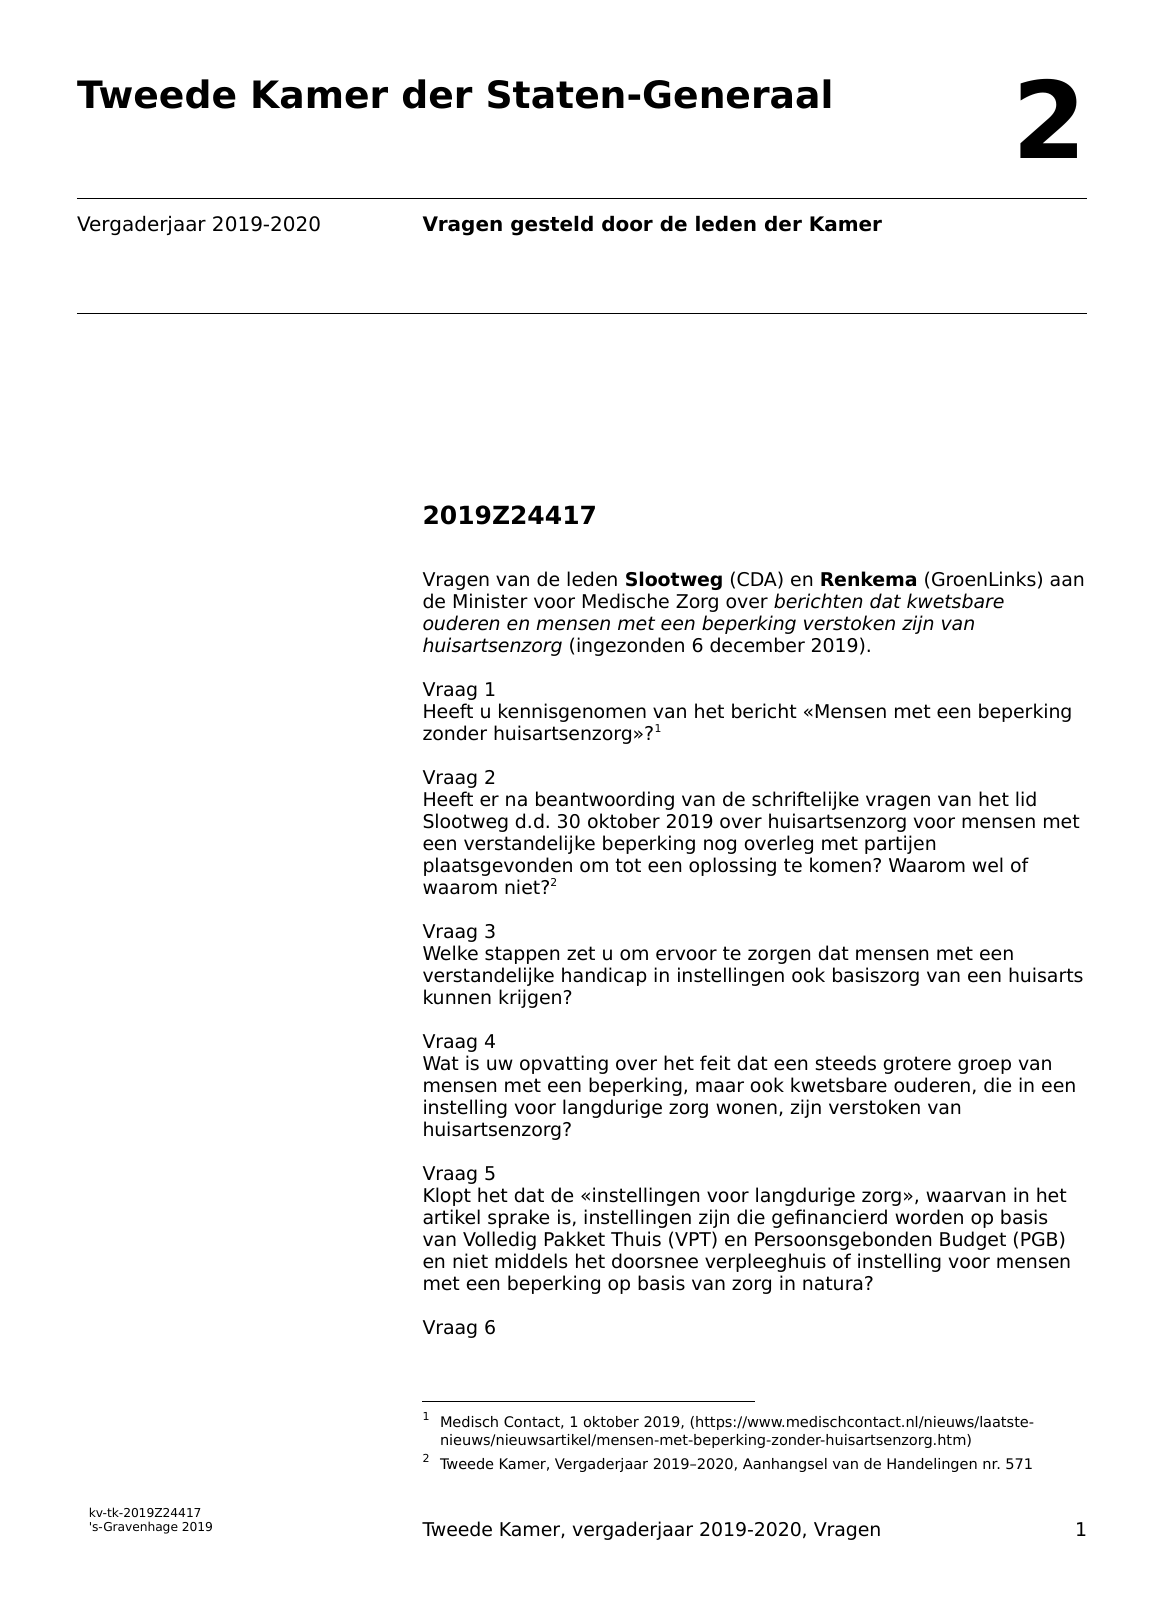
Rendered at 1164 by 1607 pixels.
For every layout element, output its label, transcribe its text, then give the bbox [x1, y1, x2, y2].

text Heeft u kennisgenomen van het bericht «Mensen met een beperking zonder huisartsenzorg»? [422, 701, 1087, 745]
table_header Tweede Kamer der Staten-Generaal [77, 59, 886, 198]
text Tweede Kamer, Vergaderjaar 2019–2020, Aanhangsel van de Handelingen nr. 571 [422, 1452, 1087, 1474]
text Vraag 6 [422, 1317, 1087, 1339]
text Vragen van de leden Slootweg (CDA) en Renkema (GroenLinks) aan de Minister voor Medische Zorg over berichten dat kwetsbare ouderen en mensen met een beperking verstoken zijn van huisartsenzorg (ingezonden 6 december 2019). [422, 569, 1087, 657]
text Klopt het dat de «instellingen voor langdurige zorg», waarvan in het artikel sprake is, instellingen zijn die gefinancierd worden op basis van Volledig Pakket Thuis (VPT) en Persoonsgebonden Budget (PGB) en niet middels het doorsnee verpleeghuis of instelling voor mensen met een beperking op basis van zorg in natura? [422, 1185, 1087, 1295]
text Wat is uw opvatting over het feit dat een steeds grotere groep van mensen met een beperking, maar ook kwetsbare ouderen, die in een instelling voor langdurige zorg wonen, zijn verstoken van huisartsenzorg? [422, 1053, 1087, 1141]
text Vraag 4 [422, 1031, 1087, 1053]
text 's-Gravenhage 2019 [88, 1520, 323, 1534]
table_cell Vragen gesteld door de leden der Kamer [422, 199, 1087, 313]
text Vraag 2 [422, 767, 1087, 789]
text Vraag 1 [422, 679, 1087, 701]
table_header 2 [886, 59, 1087, 198]
text Welke stappen zet u om ervoor te zorgen dat mensen met een verstandelijke handicap in instellingen ook basiszorg van een huisarts kunnen krijgen? [422, 943, 1087, 1009]
text Vraag 5 [422, 1163, 1087, 1185]
table_cell Vergaderjaar 2019-2020 [77, 199, 422, 313]
text Heeft er na beantwoording van de schriftelijke vragen van het lid Slootweg d.d. 30 oktober 2019 over huisartsenzorg voor mensen met een verstandelijke beperking nog overleg met partijen plaatsgevonden om tot een oplossing te komen? Waarom wel of waarom niet? [422, 789, 1087, 899]
text Vraag 3 [422, 921, 1087, 943]
text kv-tk-2019Z24417 [88, 1506, 323, 1520]
text 2019Z24417 [422, 501, 1087, 531]
text Medisch Contact, 1 oktober 2019, (https://www.medischcontact.nl/nieuws/laatste-nieuws/nieuwsartikel/mensen-met-beperking-zonder-huisartsenzorg.htm) [422, 1410, 1087, 1449]
